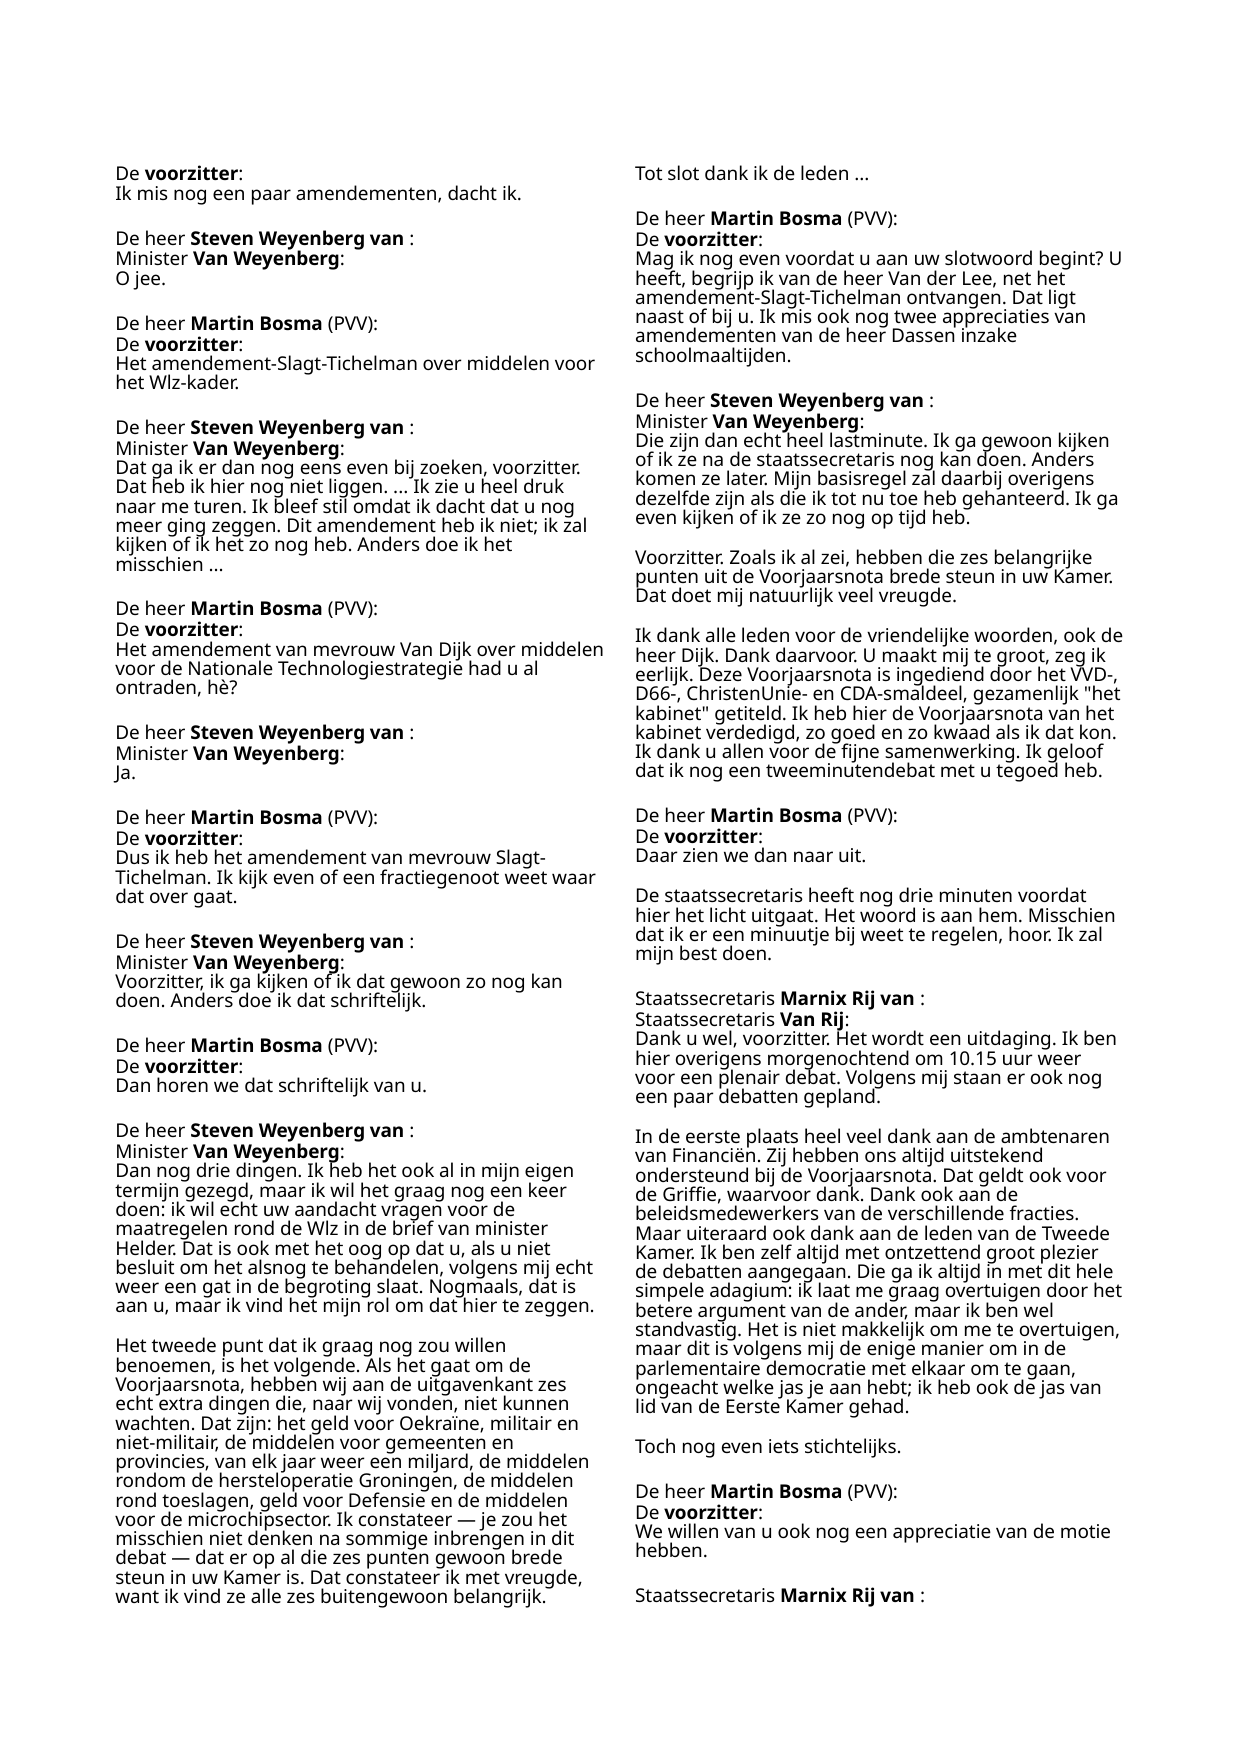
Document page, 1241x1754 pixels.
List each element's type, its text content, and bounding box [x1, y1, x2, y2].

text Mag ik nog even voordat u aan uw slotwoord begint? U heeft, begrijp ik van de heer Van der Lee, net het amendement-Slagt-Tichelman ontvangen. Dat ligt naast of bij u. Ik mis ook nog twee appreciaties van amendementen van de heer Dassen inzake schoolmaaltijden. [635, 250, 1125, 366]
text Dat ga ik er dan nog eens even bij zoeken, voorzitter. Dat heb ik hier nog niet liggen. ... Ik zie u heel druk naar me turen. Ik bleef stil omdat ik dacht dat u nog meer ging zeggen. Dit amendement heb ik niet; ik zal kijken of ik het zo nog heb. Anders doe ik het misschien ... [115, 459, 605, 575]
text De heer Martin Bosma (PVV): [115, 596, 605, 621]
text Ja. [115, 764, 605, 783]
text Dan horen we dat schriftelijk van u. [115, 1077, 605, 1097]
text In de eerste plaats heel veel dank aan de ambtenaren van Financiën. Zij hebben ons altijd uitstekend ondersteund bij de Voorjaarsnota. Dat geldt ook voor de Griffie, waarvoor dank. Dank ook aan de beleidsmedewerkers van de verschillende fracties. Maar uiteraard ook dank aan de leden van de Tweede Kamer. Ik ben zelf altijd met ontzettend groot plezier de debatten aangegaan. Die ga ik altijd in met dit hele simpele adagium: ik laat me graag overtuigen door het betere argument van de ander, maar ik ben wel standvastig. Het is niet makkelijk om me te overtuigen, maar dit is volgens mij de enige manier om in de parlementaire democratie met elkaar om te gaan, ongeacht welke jas je aan hebt; ik heb ook de jas van lid van de Eerste Kamer gehad. [635, 1128, 1125, 1417]
text De heer Steven Weyenberg van : [635, 387, 1125, 413]
text De heer Steven Weyenberg van : [115, 414, 605, 440]
text O jee. [115, 270, 605, 289]
text De heer Steven Weyenberg van : [115, 719, 605, 745]
text De voorzitter: [115, 1058, 605, 1077]
text Het amendement van mevrouw Van Dijk over middelen voor de Nationale Technologiestrategie had u al ontraden, hè? [115, 641, 605, 698]
text We willen van u ook nog een appreciatie van de motie hebben. [635, 1523, 1125, 1562]
text Dank u wel, voorzitter. Het wordt een uitdaging. Ik ben hier overigens morgenochtend om 10.15 uur weer voor een plenair debat. Volgens mij staan er ook nog een paar debatten gepland. [635, 1030, 1125, 1107]
text De heer Martin Bosma (PVV): [115, 310, 605, 336]
text De voorzitter: [115, 336, 605, 355]
text Minister Van Weyenberg: [635, 413, 1125, 432]
text De voorzitter: [115, 621, 605, 641]
text De voorzitter: [635, 1504, 1125, 1523]
text Dan nog drie dingen. Ik heb het ook al in mijn eigen termijn gezegd, maar ik wil het graag nog een keer doen: ik wil echt uw aandacht vragen voor de maatregelen rond de Wlz in de brief van minister Helder. Dat is ook met het oog op dat u, als u niet besluit om het alsnog te behandelen, volgens mij echt weer een gat in de begroting slaat. Nogmaals, dat is aan u, maar ik vind het mijn rol om dat hier te zeggen. [115, 1162, 605, 1317]
text Toch nog even iets stichtelijks. [635, 1438, 1125, 1457]
text De voorzitter: [635, 828, 1125, 847]
text De voorzitter: [115, 165, 605, 184]
text De heer Martin Bosma (PVV): [635, 802, 1125, 828]
text Ik dank alle leden voor de vriendelijke woorden, ook de heer Dijk. Dank daarvoor. U maakt mij te groot, zeg ik eerlijk. Deze Voorjaarsnota is ingediend door het VVD-, D66-, ChristenUnie- en CDA-smaldeel, gezamenlijk "het kabinet" getiteld. Ik heb hier de Voorjaarsnota van het kabinet verdedigd, zo goed en zo kwaad als ik dat kon. Ik dank u allen voor de fijne samenwerking. Ik geloof dat ik nog een tweeminutendebat met u tegoed heb. [635, 627, 1125, 782]
text De heer Steven Weyenberg van : [115, 225, 605, 250]
text Minister Van Weyenberg: [115, 1143, 605, 1162]
text Minister Van Weyenberg: [115, 250, 605, 270]
text De staatssecretaris heeft nog drie minuten voordat hier het licht uitgaat. Het woord is aan hem. Misschien dat ik er een minuutje bij weet te regelen, hoor. Ik zal mijn best doen. [635, 887, 1125, 964]
text De heer Martin Bosma (PVV): [635, 205, 1125, 231]
text Ik mis nog een paar amendementen, dacht ik. [115, 184, 605, 204]
text Minister Van Weyenberg: [115, 954, 605, 973]
text Tot slot dank ik de leden ... [635, 165, 1125, 184]
text Voorzitter, ik ga kijken of ik dat gewoon zo nog kan doen. Anders doe ik dat schriftelijk. [115, 973, 605, 1012]
text De voorzitter: [115, 830, 605, 849]
text De heer Steven Weyenberg van : [115, 928, 605, 954]
text De heer Martin Bosma (PVV): [635, 1478, 1125, 1504]
text Dus ik heb het amendement van mevrouw Slagt-Tichelman. Ik kijk even of een fractiegenoot weet waar dat over gaat. [115, 849, 605, 907]
text Staatssecretaris Van Rij: [635, 1011, 1125, 1030]
text Staatssecretaris Marnix Rij van : [635, 985, 1125, 1011]
text Minister Van Weyenberg: [115, 745, 605, 764]
text De voorzitter: [635, 231, 1125, 250]
text De heer Martin Bosma (PVV): [115, 1032, 605, 1058]
text Staatssecretaris Marnix Rij van : [635, 1582, 1125, 1608]
text De heer Martin Bosma (PVV): [115, 804, 605, 830]
text Minister Van Weyenberg: [115, 440, 605, 459]
text Die zijn dan echt heel lastminute. Ik ga gewoon kijken of ik ze na de staatssecretaris nog kan doen. Anders komen ze later. Mijn basisregel zal daarbij overigens dezelfde zijn als die ik tot nu toe heb gehanteerd. Ik ga even kijken of ik ze zo nog op tijd heb. [635, 432, 1125, 528]
text Voorzitter. Zoals ik al zei, hebben die zes belangrijke punten uit de Voorjaarsnota brede steun in uw Kamer. Dat doet mij natuurlijk veel vreugde. [635, 549, 1125, 607]
text De heer Steven Weyenberg van : [115, 1117, 605, 1143]
text Het tweede punt dat ik graag nog zou willen benoemen, is het volgende. Als het gaat om de Voorjaarsnota, hebben wij aan de uitgavenkant zes echt extra dingen die, naar wij vonden, niet kunnen wachten. Dat zijn: het geld voor Oekraïne, militair en niet-militair, de middelen voor gemeenten en provincies, van elk jaar weer een miljard, de middelen rondom de hersteloperatie Groningen, de middelen rond toeslagen, geld voor Defensie en de middelen voor de microchipsector. Ik constateer — je zou het misschien niet denken na sommige inbrengen in dit debat — dat er op al die zes punten gewoon brede steun in uw Kamer is. Dat constateer ik met vreugde, want ik vind ze alle zes buitengewoon belangrijk. [115, 1337, 605, 1607]
text Daar zien we dan naar uit. [635, 847, 1125, 867]
text Het amendement-Slagt-Tichelman over middelen voor het Wlz-kader. [115, 355, 605, 393]
